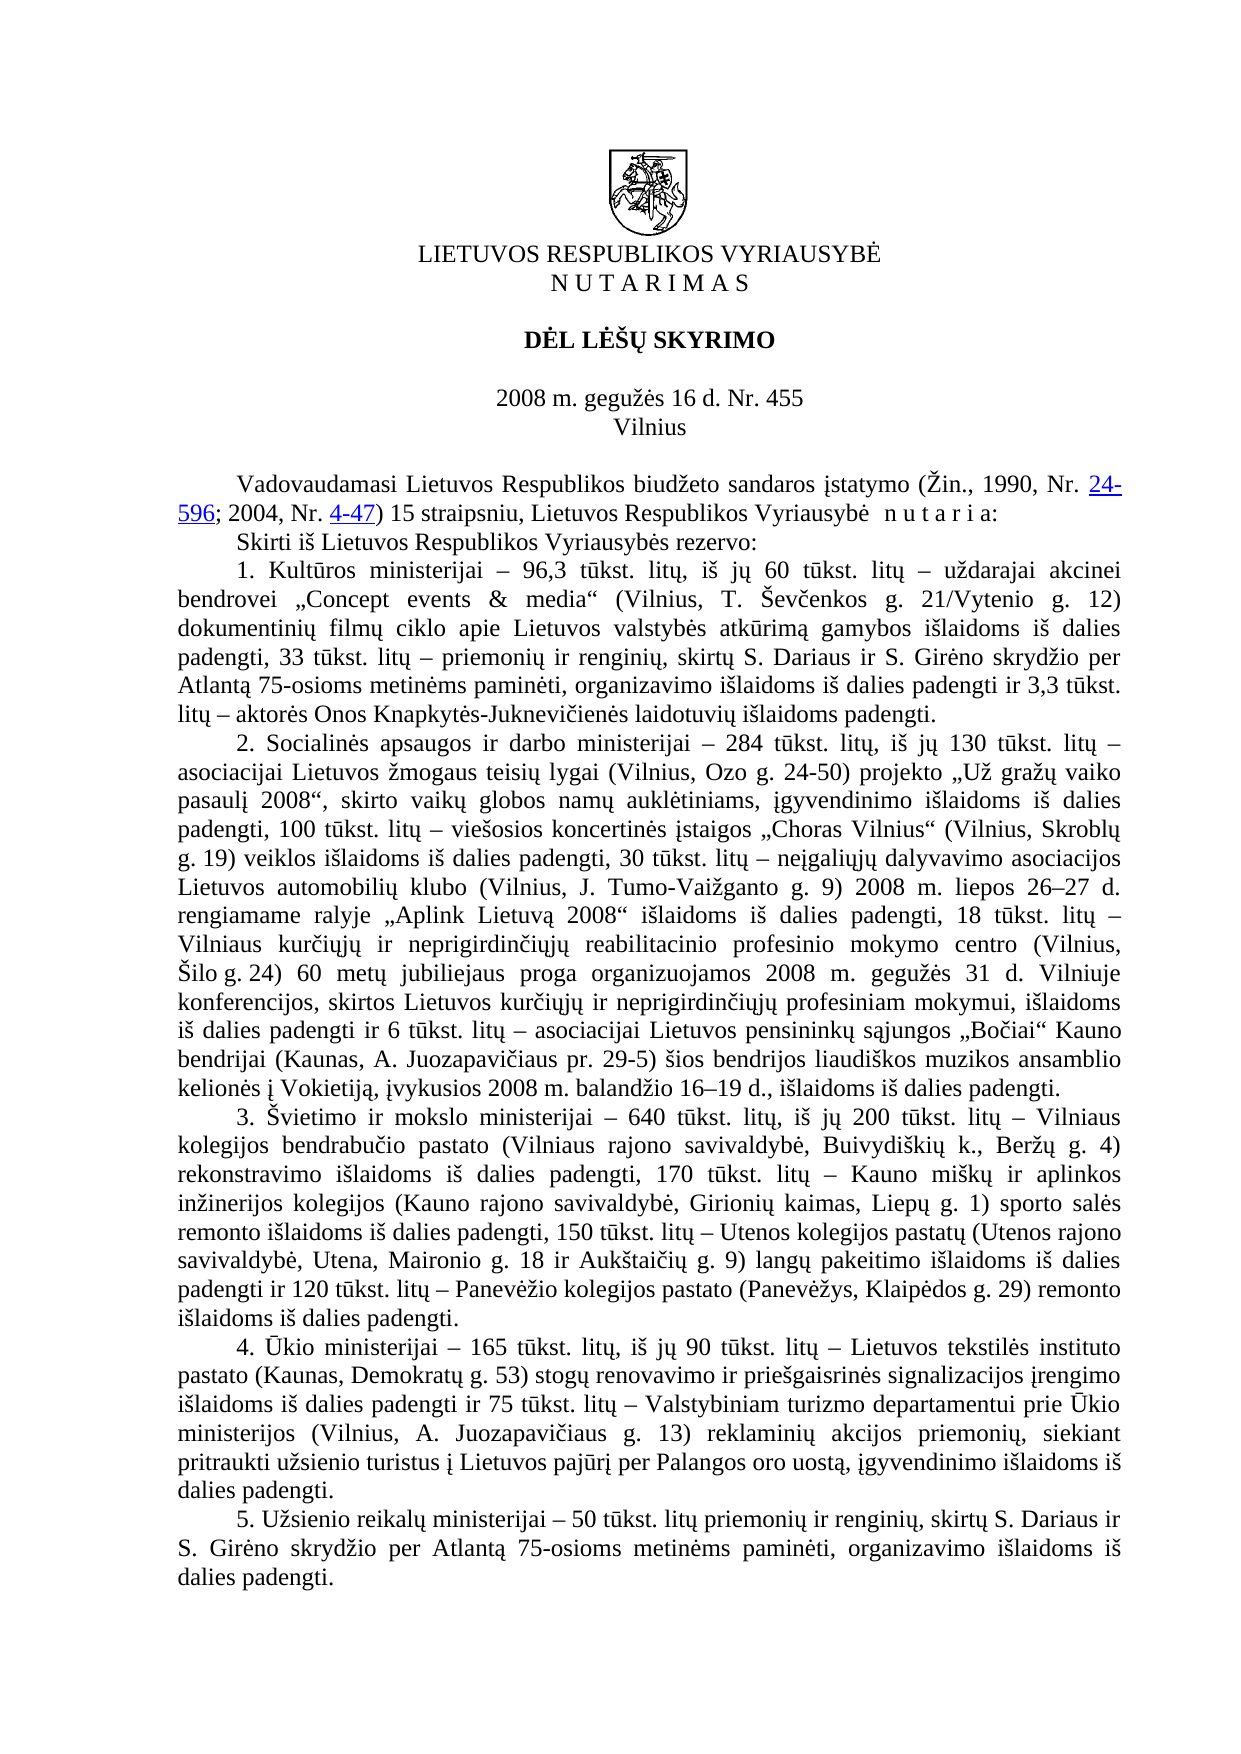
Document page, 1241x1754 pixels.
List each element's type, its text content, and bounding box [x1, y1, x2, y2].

text 5. Užsienio reikalų ministerijai – 50 tūkst. litų priemonių ir renginių, skirtų S. Dariaus ir S. Girėno skrydžio per Atlantą 75-osioms metinėms paminėti, organizavimo išlaidoms iš dalies padengti. [177, 1504, 1122, 1590]
text Vadovaudamasi Lietuvos Respublikos biudžeto sandaros įstatymo (Žin., 1990, Nr. 24-596; 2004, Nr. 4-47) 15 straipsniu, Lietuvos Respublikos Vyriausybė nutaria: [177, 469, 1122, 527]
text 2. Socialinės apsaugos ir darbo ministerijai – 284 tūkst. litų, iš jų 130 tūkst. litų – asociacijai Lietuvos žmogaus teisių lygai (Vilnius, Ozo g. 24-50) projekto „Už gražų vaiko pasaulį 2008“, skirto vaikų globos namų auklėtiniams, įgyvendinimo išlaidoms iš dalies padengti, 100 tūkst. litų – viešosios koncertinės įstaigos „Choras Vilnius“ (Vilnius, Skroblų g. 19) veiklos išlaidoms iš dalies padengti, 30 tūkst. litų – neįgaliųjų dalyvavimo asociacijos Lietuvos automobilių klubo (Vilnius, J. Tumo-Vaižganto g. 9) 2008 m. liepos 26–27 d. rengiamame ralyje „Aplink Lietuvą 2008“ išlaidoms iš dalies padengti, 18 tūkst. litų – Vilniaus kurčiųjų ir neprigirdinčiųjų reabilitacinio profesinio mokymo centro (Vilnius, Šilo g. 24) 60 metų jubiliejaus proga organizuojamos 2008 m. gegužės 31 d. Vilniuje konferencijos, skirtos Lietuvos kurčiųjų ir neprigirdinčiųjų profesiniam mokymui, išlaidoms iš dalies padengti ir 6 tūkst. litų – asociacijai Lietuvos pensininkų sąjungos „Bočiai“ Kauno bendrijai (Kaunas, A. Juozapavičiaus pr. 29-5) šios bendrijos liaudiškos muzikos ansamblio kelionės į Vokietiją, įvykusios 2008 m. balandžio 16–19 d., išlaidoms iš dalies padengti. [177, 728, 1122, 1102]
text Skirti iš Lietuvos Respublikos Vyriausybės rezervo: [177, 527, 1122, 555]
text 2008 m. gegužės 16 d. Nr. 455 [177, 383, 1122, 412]
text 3. Švietimo ir mokslo ministerijai – 640 tūkst. litų, iš jų 200 tūkst. litų – Vilniaus kolegijos bendrabučio pastato (Vilniaus rajono savivaldybė, Buivydiškių k., Beržų g. 4) rekonstravimo išlaidoms iš dalies padengti, 170 tūkst. litų – Kauno miškų ir aplinkos inžinerijos kolegijos (Kauno rajono savivaldybė, Girionių kaimas, Liepų g. 1) sporto salės remonto išlaidoms iš dalies padengti, 150 tūkst. litų – Utenos kolegijos pastatų (Utenos rajono savivaldybė, Utena, Maironio g. 18 ir Aukštaičių g. 9) langų pakeitimo išlaidoms iš dalies padengti ir 120 tūkst. litų – Panevėžio kolegijos pastato (Panevėžys, Klaipėdos g. 29) remonto išlaidoms iš dalies padengti. [177, 1102, 1122, 1332]
text Vilnius [177, 412, 1122, 440]
text DĖL LĖŠŲ SKYRIMO [177, 325, 1122, 354]
text 4. Ūkio ministerijai – 165 tūkst. litų, iš jų 90 tūkst. litų – Lietuvos tekstilės instituto pastato (Kaunas, Demokratų g. 53) stogų renovavimo ir priešgaisrinės signalizacijos įrengimo išlaidoms iš dalies padengti ir 75 tūkst. litų – Valstybiniam turizmo departamentui prie Ūkio ministerijos (Vilnius, A. Juozapavičiaus g. 13) reklaminių akcijos priemonių, siekiant pritraukti užsienio turistus į Lietuvos pajūrį per Palangos oro uostą, įgyvendinimo išlaidoms iš dalies padengti. [177, 1332, 1122, 1504]
text NUTARIMAS [177, 268, 1122, 297]
text Lietuvos Respublikos Vyriausybė [177, 239, 1122, 268]
text 1. Kultūros ministerijai – 96,3 tūkst. litų, iš jų 60 tūkst. litų – uždarajai akcinei bendrovei „Concept events & media“ (Vilnius, T. Ševčenkos g. 21/Vytenio g. 12) dokumentinių filmų ciklo apie Lietuvos valstybės atkūrimą gamybos išlaidoms iš dalies padengti, 33 tūkst. litų – priemonių ir renginių, skirtų S. Dariaus ir S. Girėno skrydžio per Atlantą 75-osioms metinėms paminėti, organizavimo išlaidoms iš dalies padengti ir 3,3 tūkst. litų – aktorės Onos Knapkytės-Juknevičienės laidotuvių išlaidoms padengti. [177, 555, 1122, 728]
